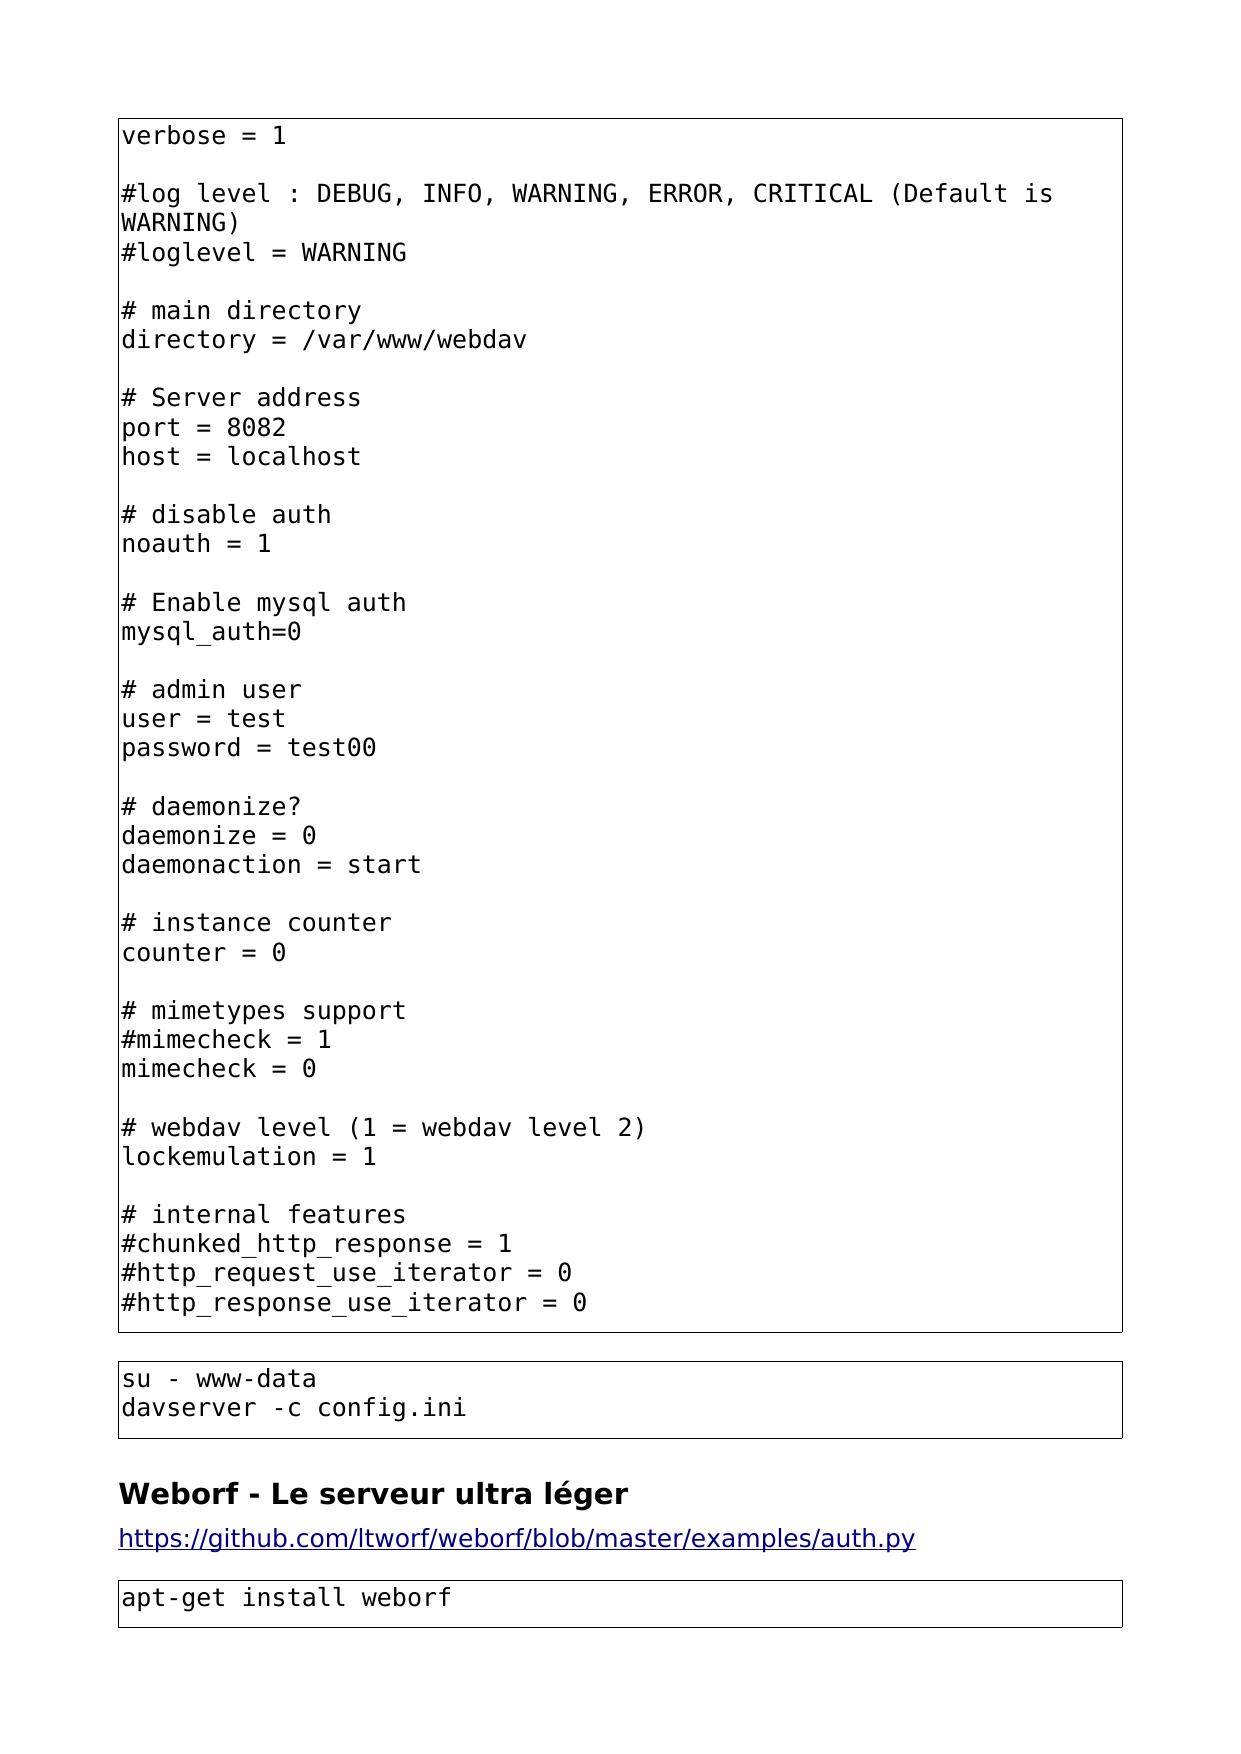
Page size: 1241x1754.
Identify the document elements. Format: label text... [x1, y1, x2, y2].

subtitle Weborf - Le serveur ultra léger [118, 1477, 1122, 1511]
table_header su - www-data davserver -c config.ini [119, 1362, 1122, 1437]
text https://github.com/ltworf/weborf/blob/master/examples/auth.py [118, 1524, 1122, 1553]
table_header verbose = 1 #log level : DEBUG, INFO, WARNING, ERROR, CRITICAL (Default is WARNING) #loglevel = WARNING # main directory directory = /var/www/webdav # Server address port = 8082 host = localhost # disable auth noauth = 1 # Enable mysql auth mysql_auth=0 # admin user user = test password = test00 # daemonize? daemonize = 0 daemonaction = start # instance counter counter = 0 # mimetypes support #mimecheck = 1 mimecheck = 0 # webdav level (1 = webdav level 2) lockemulation = 1 # internal features #chunked_http_response = 1 #http_request_use_iterator = 0 #http_response_use_iterator = 0 [119, 119, 1122, 1332]
table_header apt-get install weborf [119, 1581, 1122, 1627]
